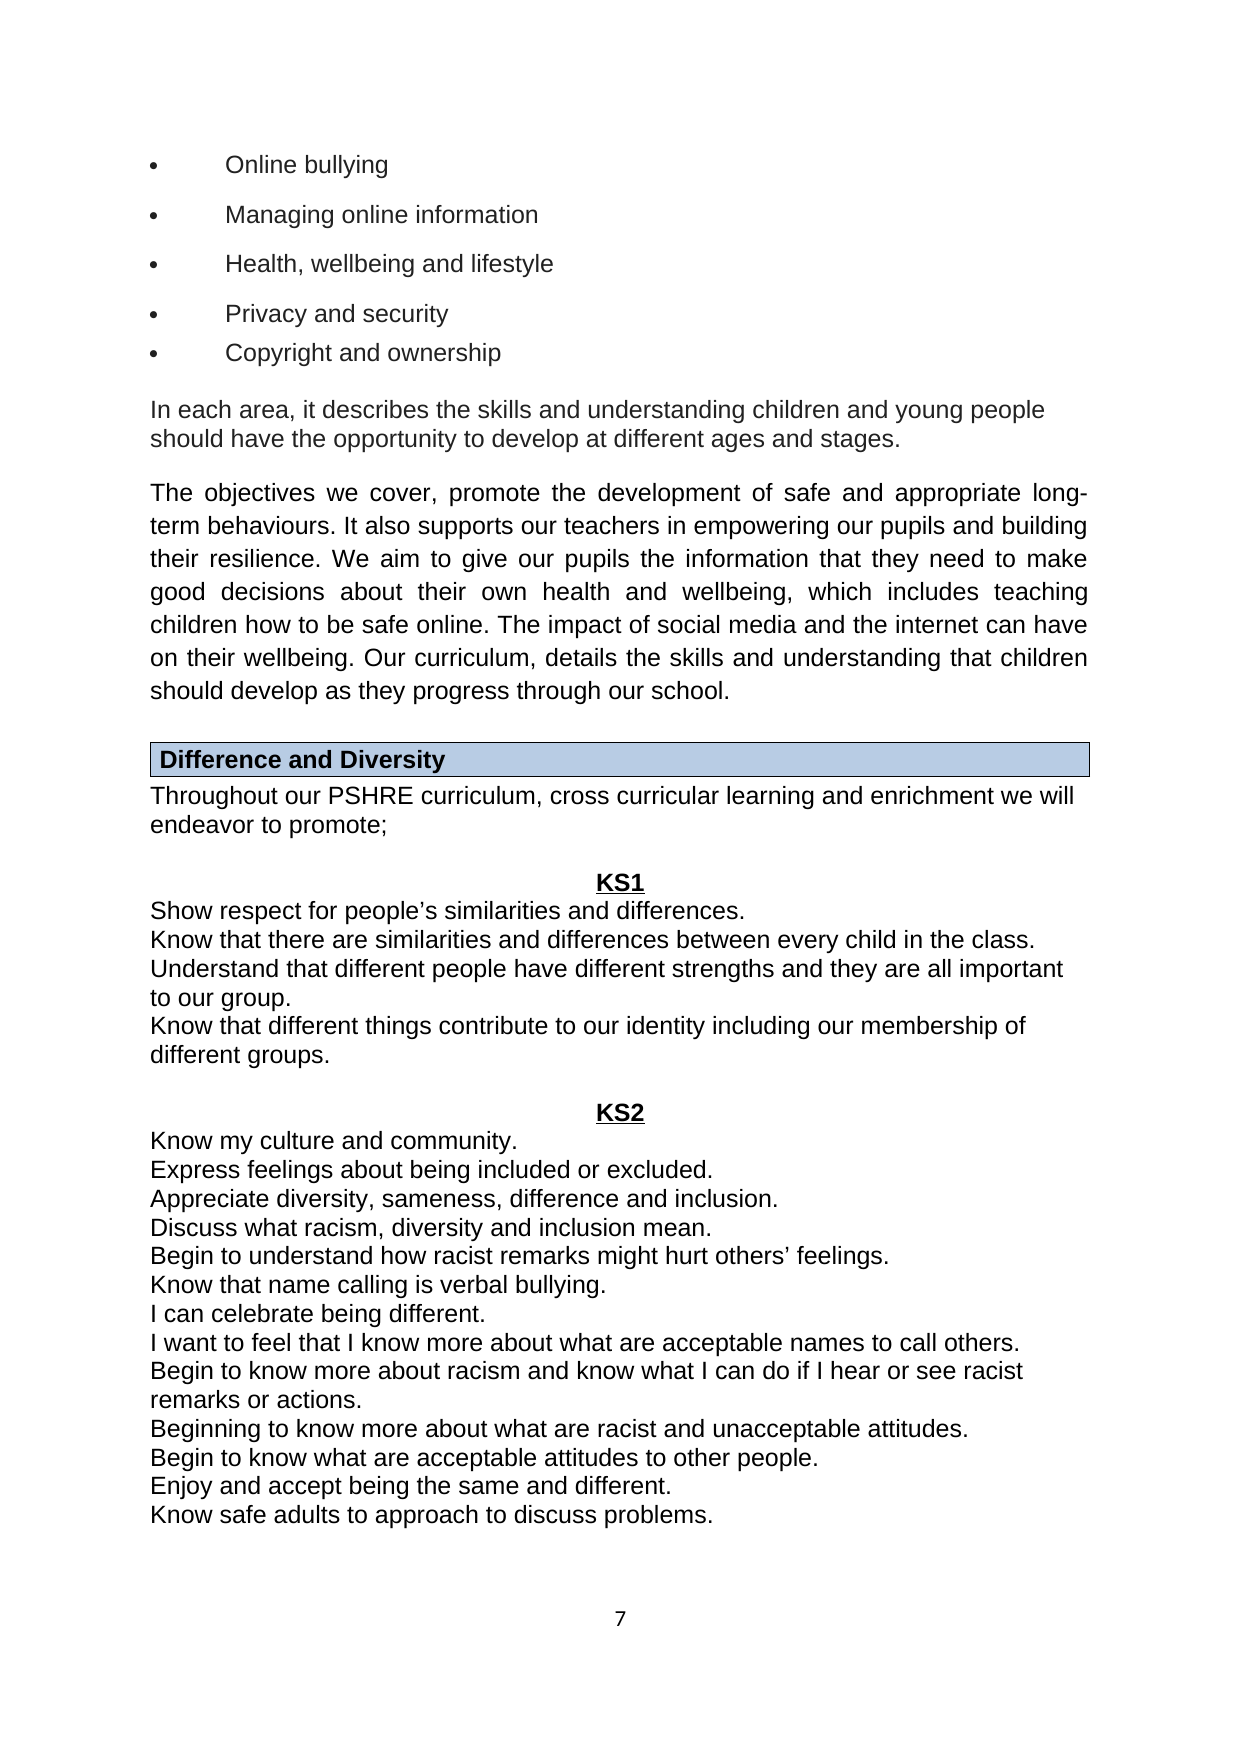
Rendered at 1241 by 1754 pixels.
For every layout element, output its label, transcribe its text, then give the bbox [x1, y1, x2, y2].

text Show respect for people’s similarities and differences. [150, 896, 1090, 925]
text The objectives we cover, promote the development of safe and appropriate long-term behaviours. It also supports our teachers in empowering our pupils and building their resilience. We aim to give our pupils the information that they need to make good decisions about their own health and wellbeing, which includes teaching children how to be safe online. The impact of social media and the internet can have on their wellbeing. Our curriculum, details the skills and understanding that children should develop as they progress through our school. [150, 478, 1090, 705]
text Throughout our PSHRE curriculum, cross curricular learning and enrichment we will endeavor to promote; [150, 781, 1090, 839]
text Begin to know more about racism and know what I can do if I hear or see racist remarks or actions. [150, 1356, 1090, 1414]
list Copyright and ownership [150, 338, 1090, 367]
text Express feelings about being included or excluded. [150, 1155, 1090, 1184]
text Know that there are similarities and differences between every child in the class. [150, 925, 1090, 954]
text Know safe adults to approach to discuss problems. [150, 1500, 1090, 1529]
subtitle Difference and Diversity [151, 743, 1089, 776]
list Privacy and security [150, 299, 1090, 327]
text Enjoy and accept being the same and different. [150, 1471, 1090, 1500]
text I want to feel that I know more about what are acceptable names to call others. [150, 1328, 1090, 1356]
text KS2 [150, 1098, 1090, 1126]
text Know that name calling is verbal bullying. [150, 1270, 1090, 1299]
list Online bullying [150, 150, 1090, 179]
text KS1 [150, 868, 1090, 896]
text Begin to know what are acceptable attitudes to other people. [150, 1443, 1090, 1471]
text In each area, it describes the skills and understanding children and young people should have the opportunity to develop at different ages and stages. [150, 395, 1090, 453]
text Understand that different people have different strengths and they are all important to our group. [150, 954, 1090, 1011]
text Know that different things contribute to our identity including our membership of different groups. [150, 1011, 1090, 1069]
text Begin to understand how racist remarks might hurt others’ feelings. [150, 1241, 1090, 1270]
text Appreciate diversity, sameness, difference and inclusion. [150, 1184, 1090, 1213]
text I can celebrate being different. [150, 1299, 1090, 1328]
text Beginning to know more about what are racist and unacceptable attitudes. [150, 1414, 1090, 1443]
text Discuss what racism, diversity and inclusion mean. [150, 1213, 1090, 1241]
list Managing online information [150, 199, 1090, 228]
list Health, wellbeing and lifestyle [150, 249, 1090, 278]
text Know my culture and community. [150, 1126, 1090, 1155]
